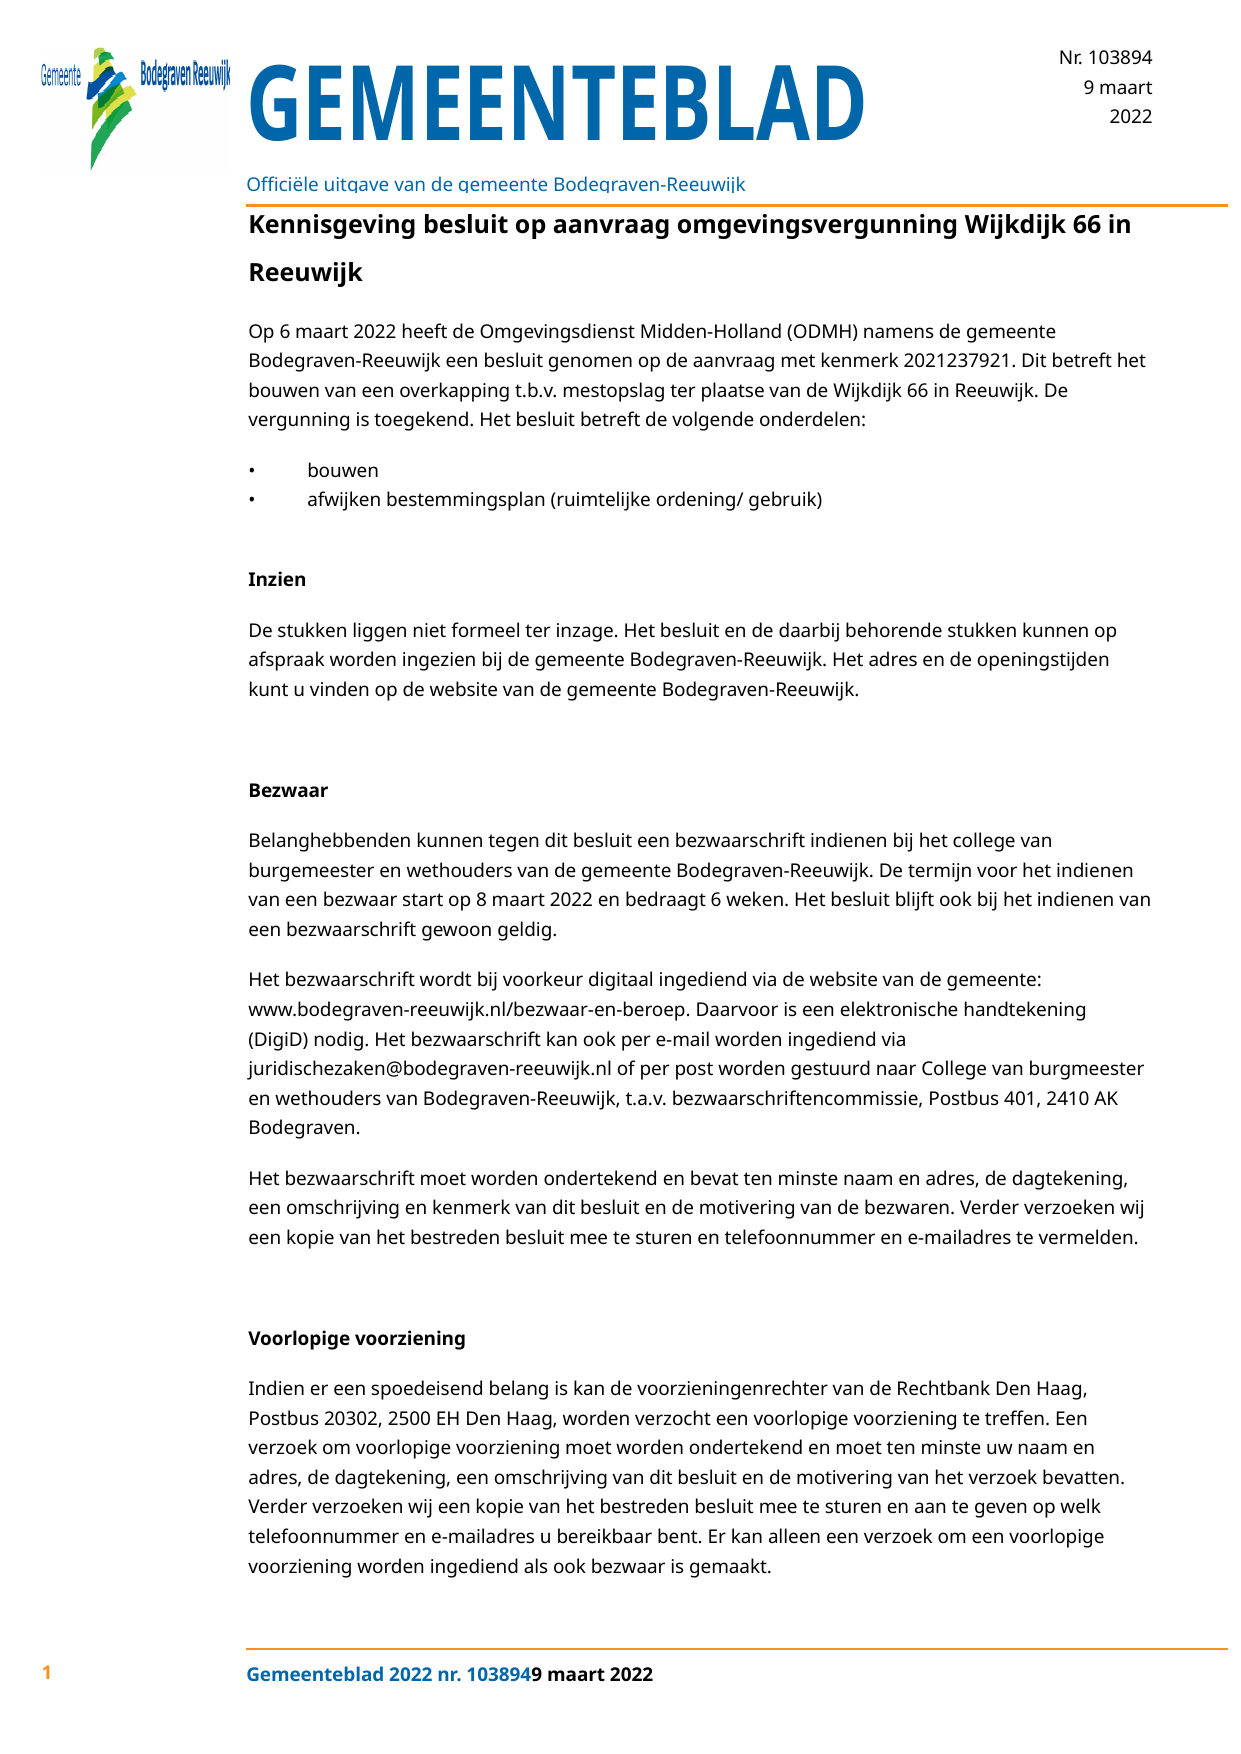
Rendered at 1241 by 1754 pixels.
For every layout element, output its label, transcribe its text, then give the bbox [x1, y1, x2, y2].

text Belanghebbenden kunnen tegen dit besluit een bezwaarschrift indienen bij het college van burgemeester en wethouders van de gemeente Bodegraven-Reeuwijk. De termijn voor het indienen van een bezwaar start op 8 maart 2022 en bedraagt 6 weken. Het besluit blijft ook bij het indienen van een bezwaarschrift gewoon geldig. [248, 827, 1152, 942]
picture [41, 47, 231, 172]
text Op 6 maart 2022 heeft de Omgevingsdienst Midden-Holland (ODMH) namens de gemeente Bodegraven-Reeuwijk een besluit genomen op de aanvraag met kenmerk 2021237921. Dit betreft het bouwen van een overkapping t.b.v. mestopslag ter plaatse van de Wijkdijk 66 in Reeuwijk. De vergunning is toegekend. Het besluit betreft de volgende onderdelen: [248, 318, 1152, 432]
text Het bezwaarschrift wordt bij voorkeur digitaal ingediend via de website van de gemeente: www.bodegraven-reeuwijk.nl/bezwaar-en-beroep. Daarvoor is een elektronische handtekening (DigiD) nodig. Het bezwaarschrift kan ook per e-mail worden ingediend via juridischezaken@bodegraven-reeuwijk.nl of per post worden gestuurd naar College van burgmeester en wethouders van Bodegraven-Reeuwijk, t.a.v. bezwaarschriftencommissie, Postbus 401, 2410 AK Bodegraven. [248, 967, 1152, 1140]
text Indien er een spoedeisend belang is kan de voorzieningenrechter van de Rechtbank Den Haag, Postbus 20302, 2500 EH Den Haag, worden verzocht een voorlopige voorziening te treffen. Een verzoek om voorlopige voorziening moet worden ondertekend en moet ten minste uw naam en adres, de dagtekening, een omschrijving van dit besluit en de motivering van het verzoek bevatten. Verder verzoeken wij een kopie van het bestreden besluit mee te sturen en aan te geven op welk telefoonnummer en e-mailadres u bereikbaar bent. Er kan alleen een verzoek om een voorlopige voorziening worden ingediend als ook bezwaar is gemaakt. [248, 1375, 1152, 1579]
list afwijken bestemmingsplan (ruimtelijke ordening/ gebruik) [248, 487, 1152, 512]
text Inzien [248, 567, 1152, 592]
text Voorlopige voorziening [248, 1325, 1152, 1351]
text Kennisgeving besluit op aanvraag omgevingsvergunning Wijkdijk 66 in Reeuwijk [248, 207, 1152, 288]
text De stukken liggen niet formeel ter inzage. Het besluit en de daarbij behorende stukken kunnen op afspraak worden ingezien bij de gemeente Bodegraven-Reeuwijk. Het adres en de openingstijden kunt u vinden op de website van de gemeente Bodegraven-Reeuwijk. [248, 617, 1152, 702]
text Het bezwaarschrift moet worden ondertekend en bevat ten minste naam en adres, de dagtekening, een omschrijving en kenmerk van dit besluit en de motivering van de bezwaren. Verder verzoeken wij een kopie van het bestreden besluit mee te sturen en telefoonnummer en e-mailadres te vermelden. [248, 1165, 1152, 1250]
list bouwen [248, 457, 1152, 483]
text Bezwaar [248, 777, 1152, 803]
